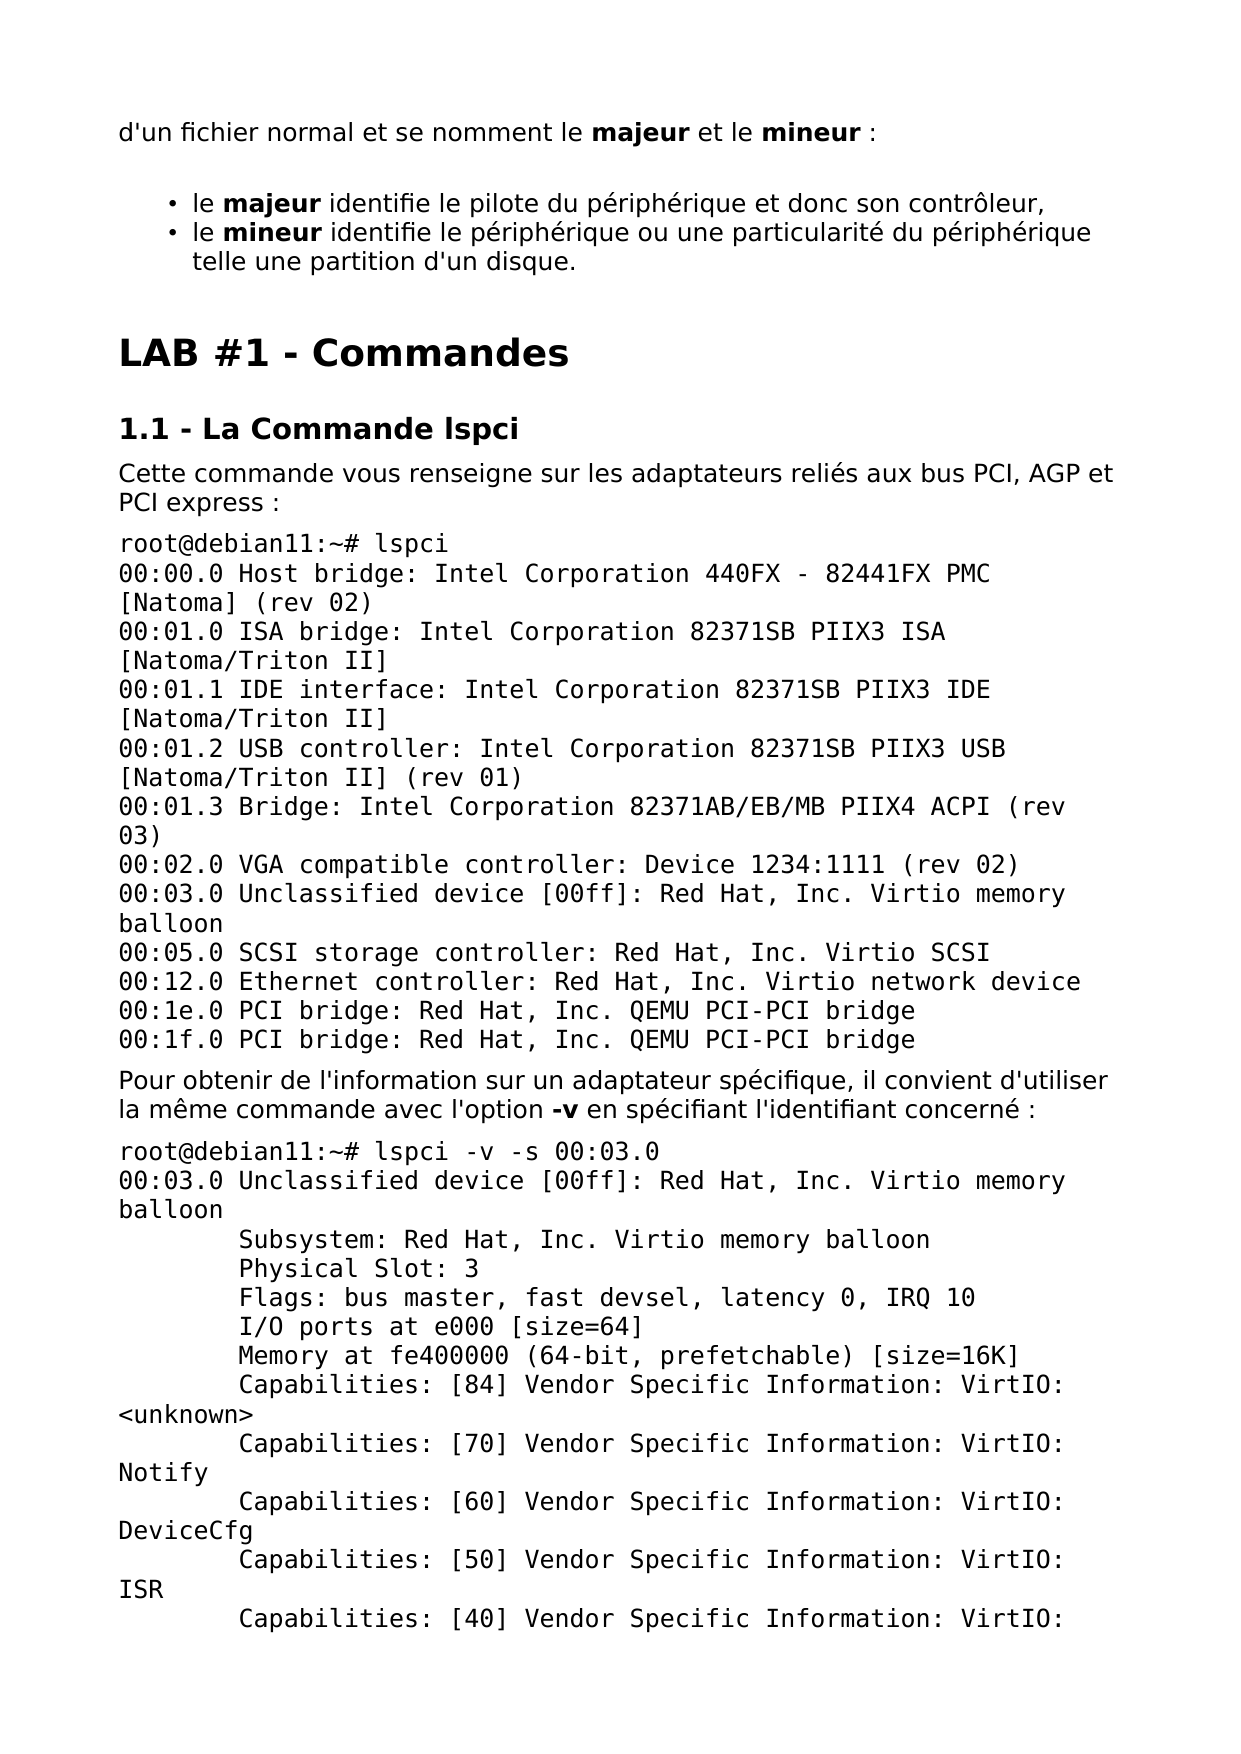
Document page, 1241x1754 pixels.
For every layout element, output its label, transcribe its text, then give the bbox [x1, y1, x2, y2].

text Pour obtenir de l'information sur un adaptateur spécifique, il convient d'utiliser la même commande avec l'option -v en spécifiant l'identifiant concerné : [118, 1066, 1122, 1125]
text d'un fichier normal et se nomment le majeur et le mineur : [118, 118, 1122, 147]
subtitle 1.1 - La Commande lspci [118, 412, 1122, 446]
text root@debian11:~# lspci 00:00.0 Host bridge: Intel Corporation 440FX - 82441FX PMC [Natoma] (rev 02) 00:01.0 ISA bridge: Intel Corporation 82371SB PIIX3 ISA [Natoma/Triton II] 00:01.1 IDE interface: Intel Corporation 82371SB PIIX3 IDE [Natoma/Triton II] 00:01.2 USB controller: Intel Corporation 82371SB PIIX3 USB [Natoma/Triton II] (rev 01) 00:01.3 Bridge: Intel Corporation 82371AB/EB/MB PIIX4 ACPI (rev 03) 00:02.0 VGA compatible controller: Device 1234:1111 (rev 02) 00:03.0 Unclassified device [00ff]: Red Hat, Inc. Virtio memory balloon 00:05.0 SCSI storage controller: Red Hat, Inc. Virtio SCSI 00:12.0 Ethernet controller: Red Hat, Inc. Virtio network device 00:1e.0 PCI bridge: Red Hat, Inc. QEMU PCI-PCI bridge 00:1f.0 PCI bridge: Red Hat, Inc. QEMU PCI-PCI bridge [118, 530, 1122, 1055]
text root@debian11:~# lspci -v -s 00:03.0 00:03.0 Unclassified device [00ff]: Red Hat, Inc. Virtio memory balloon Subsystem: Red Hat, Inc. Virtio memory balloon Physical Slot: 3 Flags: bus master, fast devsel, latency 0, IRQ 10 I/O ports at e000 [size=64] Memory at fe400000 (64-bit, prefetchable) [size=16K] Capabilities: [84] Vendor Specific Information: VirtIO: <unknown> Capabilities: [70] Vendor Specific Information: VirtIO: Notify Capabilities: [60] Vendor Specific Information: VirtIO: DeviceCfg Capabilities: [50] Vendor Specific Information: VirtIO: ISR Capabilities: [40] Vendor Specific Information: VirtIO: [118, 1137, 1122, 1633]
list le mineur identifie le périphérique ou une particularité du périphérique telle une partition d'un disque. [177, 218, 1122, 277]
list le majeur identifie le pilote du périphérique et donc son contrôleur, [177, 189, 1122, 218]
subtitle LAB #1 - Commandes [118, 331, 1122, 375]
text Cette commande vous renseigne sur les adaptateurs reliés aux bus PCI, AGP et PCI express : [118, 459, 1122, 517]
